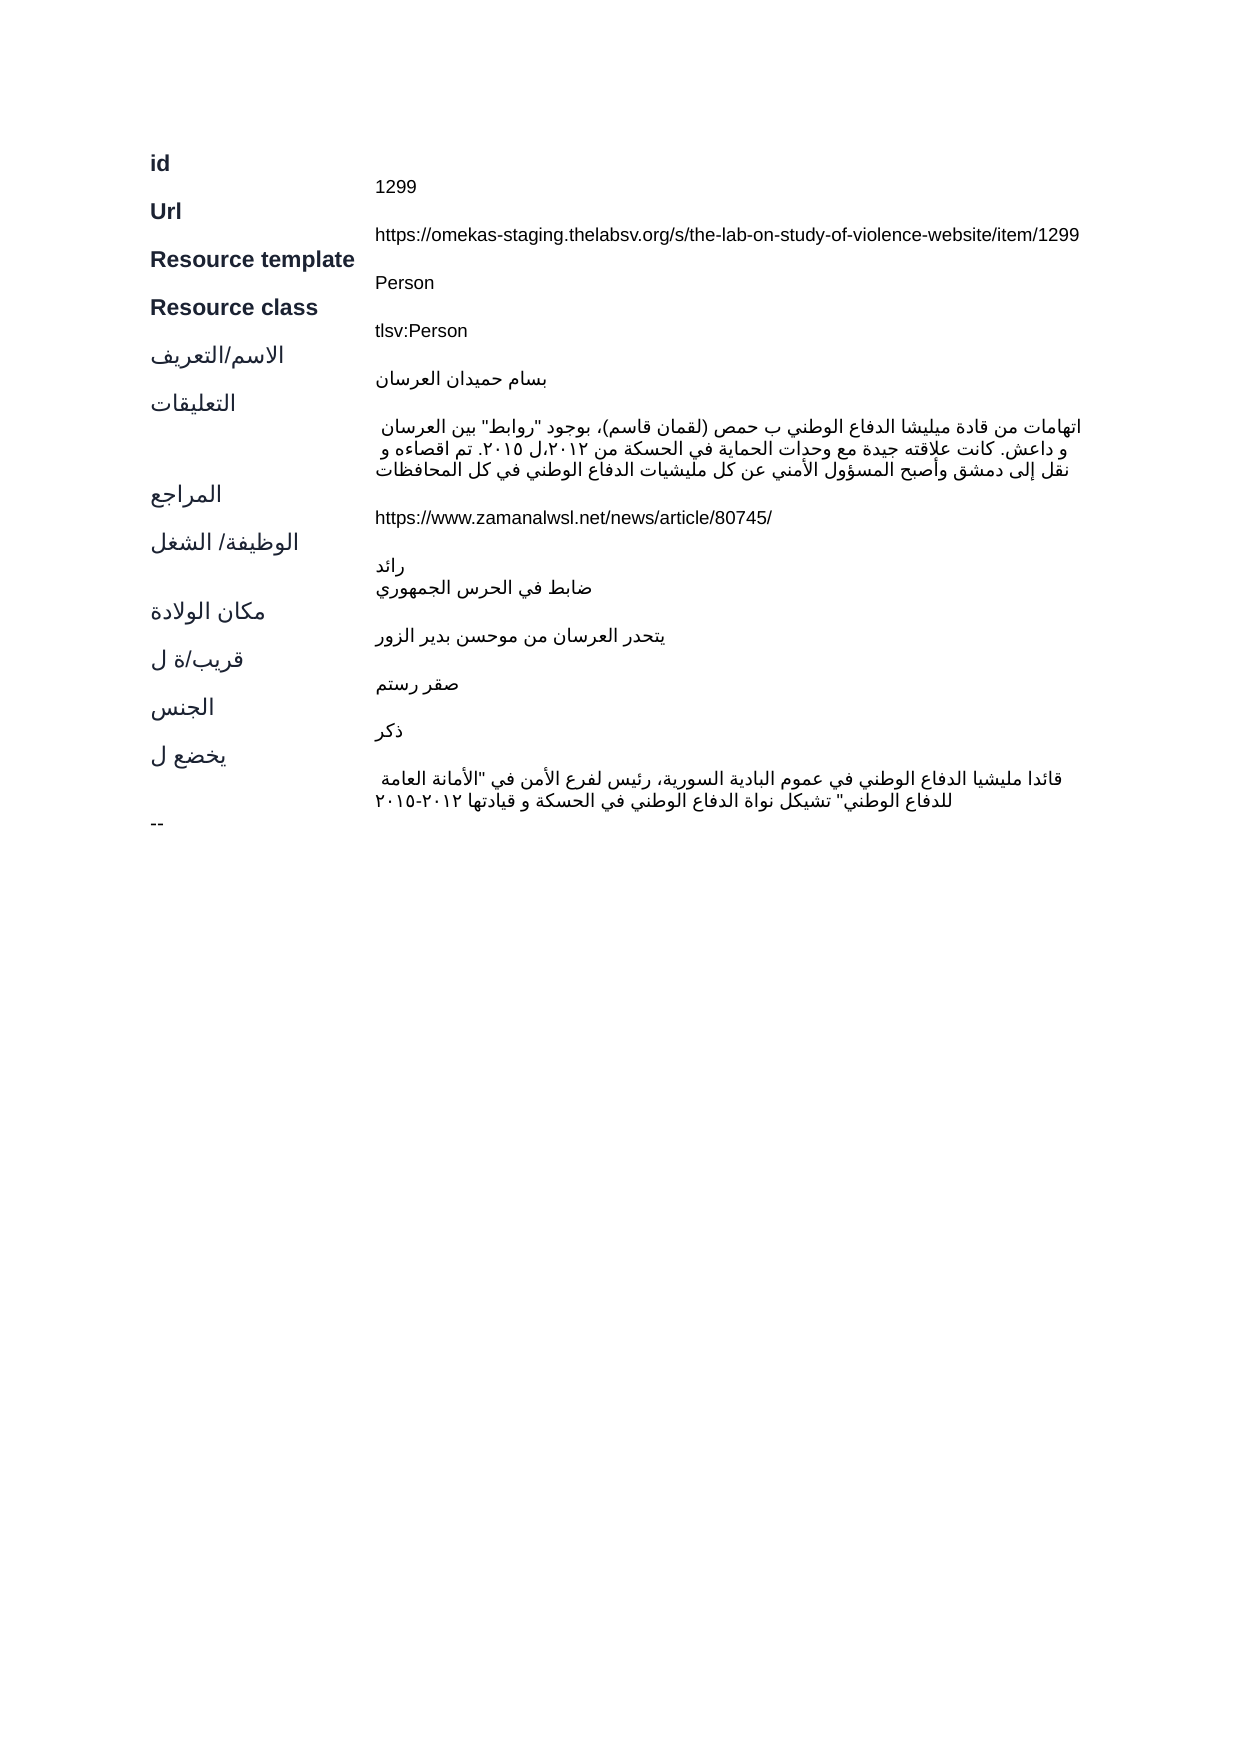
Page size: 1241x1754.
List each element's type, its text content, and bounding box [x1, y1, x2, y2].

text ذكر [375, 720, 1090, 742]
text الاسم/التعريف [150, 342, 1090, 368]
text صقر رستم [375, 672, 1090, 694]
text يتحدر العرسان من موحسن بدير الزور [375, 624, 1090, 646]
text يخضع ل [150, 742, 1090, 768]
text المراجع [150, 481, 1090, 507]
text بسام حميدان العرسان [375, 368, 1090, 389]
text الجنس [150, 694, 1090, 720]
text id [150, 150, 1090, 176]
text Url [150, 198, 1090, 224]
text التعليقات [150, 389, 1090, 416]
text رائد [375, 555, 1090, 576]
text Resource template [150, 246, 1090, 272]
text اتهامات من قادة ميليشا الدفاع الوطني ب حمص (لقمان قاسم)، بوجود "روابط" بين العرسان و داعش. كانت علاقته جيدة مع وحدات الحماية في الحسكة من ٢٠١٢،ل ٢٠١٥. تم اقصاءه و نقل إلى دمشق وأصبح المسؤول الأمني عن كل مليشيات الدفاع الوطني في كل المحافظات [375, 416, 1090, 481]
text الوظيفة/ الشغل [150, 528, 1090, 555]
text 1299 [375, 176, 1090, 198]
text ضابط في الحرس الجمهوري [375, 576, 1090, 598]
text https://omekas-staging.thelabsv.org/s/the-lab-on-study-of-violence-website/item/1299 [375, 224, 1090, 246]
text Resource class [150, 294, 1090, 320]
text Person [375, 272, 1090, 294]
text قائدا مليشيا الدفاع الوطني في عموم البادية السورية، رئيس لفرع الأمن في "الأمانة العامة للدفاع الوطني" تشيكل نواة الدفاع الوطني في الحسكة و قيادتها ٢٠١٢-٢٠١٥ [375, 768, 1090, 811]
text قريب/ة ل [150, 646, 1090, 672]
text -- [150, 811, 1090, 835]
text https://www.zamanalwsl.net/news/article/80745/ [375, 507, 1090, 528]
text tlsv:Person [375, 320, 1090, 342]
text مكان الولادة [150, 598, 1090, 624]
